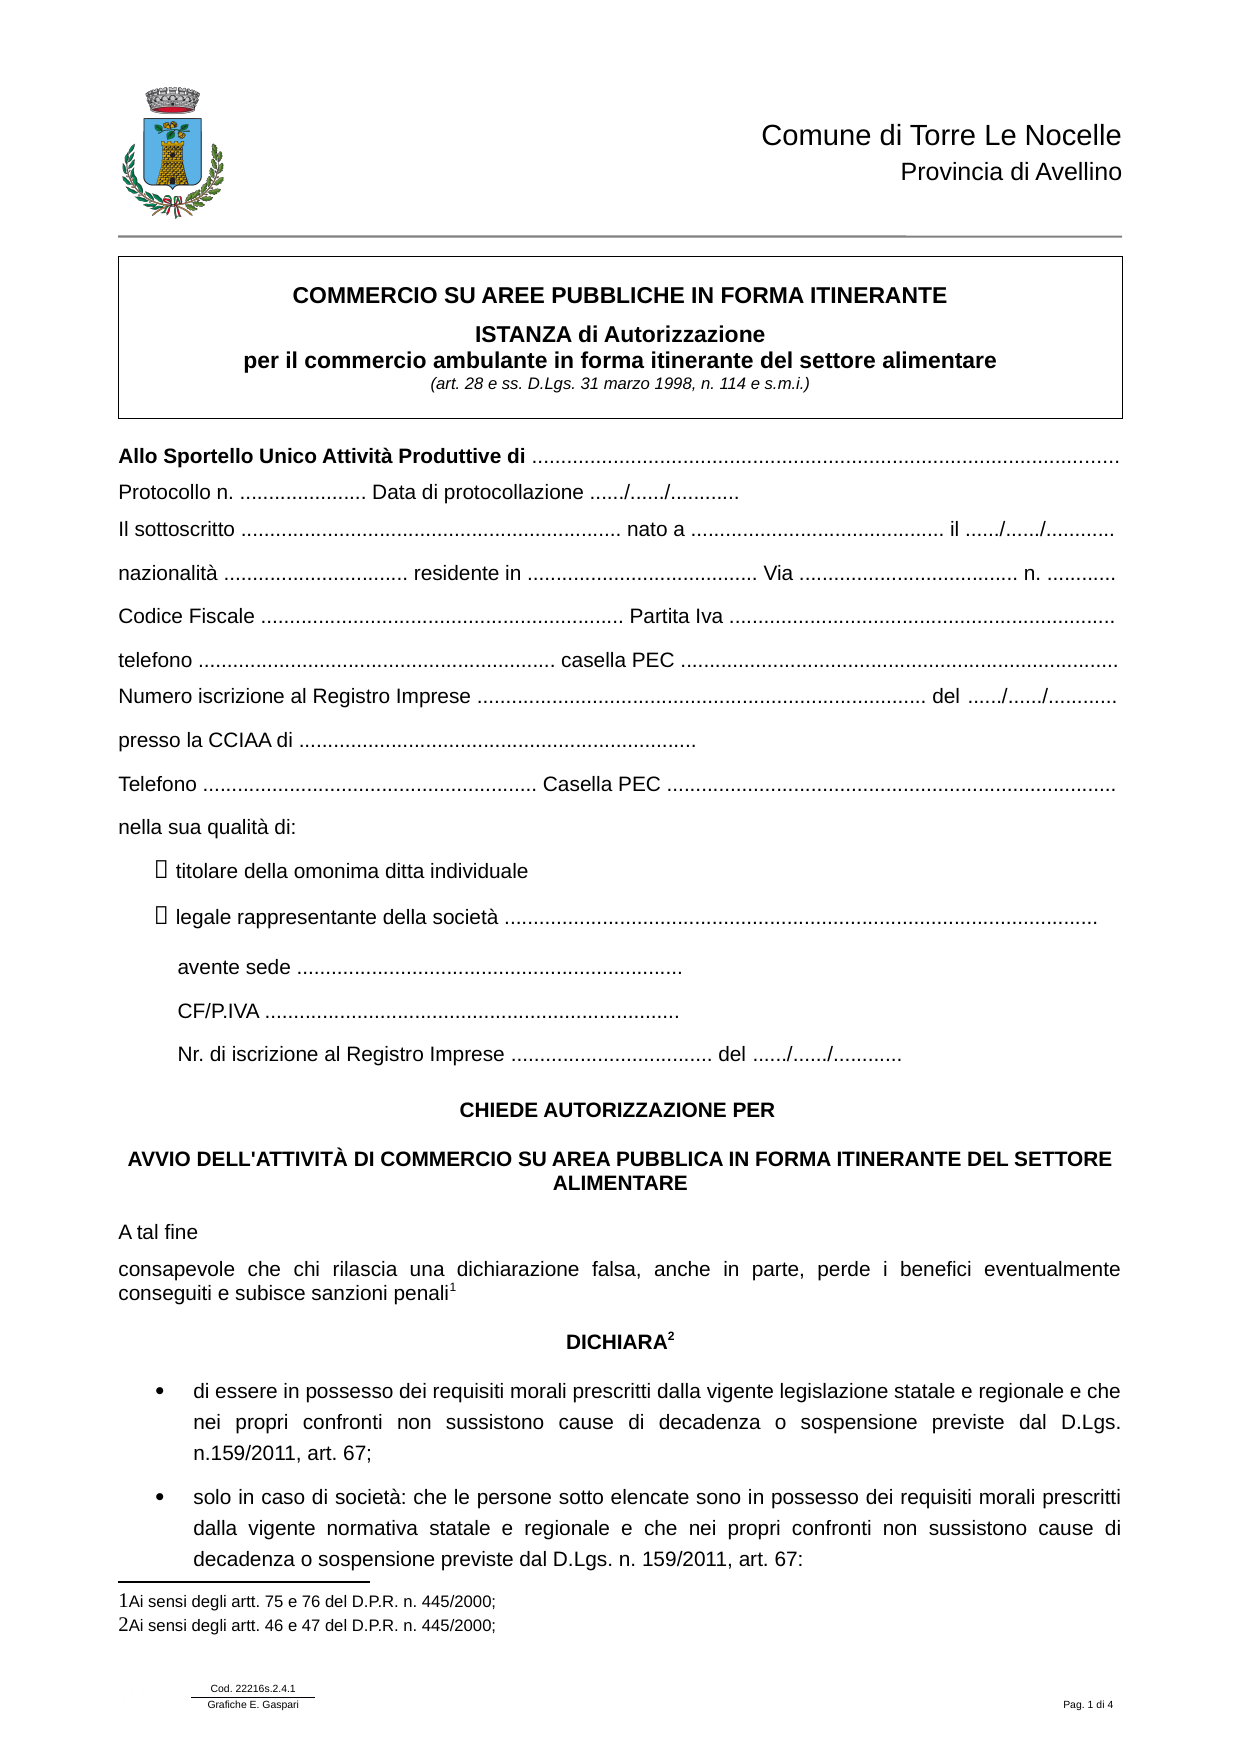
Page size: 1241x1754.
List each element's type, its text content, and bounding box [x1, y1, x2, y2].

text AVVIO DELL'ATTIVITÀ DI COMMERCIO SU AREA PUBBLICA IN FORMA ITINERANTE DEL SETTORE ALIMENTARE [118, 1147, 1122, 1195]
text CF/P.IVA ........................................................................ [177, 998, 1122, 1022]
text Provincia di Avellino [224, 157, 1122, 185]
text Allo Sportello Unico Attività Produttive di [118, 444, 1122, 468]
text nazionalità ................................ residente in ........................................ Via ...................................... n. ............ [118, 560, 1122, 584]
text Ai sensi degli artt. 75 e 76 del D.P.R. n. 445/2000; [118, 1588, 1122, 1612]
text  legale rappresentante della società ....................................................................................................... [153, 898, 1122, 932]
text Protocollo n. ...................... Data di protocollazione ....../....../............ [118, 480, 1122, 504]
text presso la CCIAA di ..................................................................... [118, 728, 1122, 752]
list solo in caso di società: che le persone sotto elencate sono in possesso dei requisiti morali prescritti dalla vigente normativa statale e regionale e che nei propri confronti non sussistono cause di decadenza o sospensione previste dal D.Lgs. n. 159/2011, art. 67: [156, 1484, 1122, 1571]
text Codice Fiscale ............................................................... Partita Iva ................................................................... [118, 604, 1122, 628]
text avente sede ................................................................... [177, 955, 1122, 979]
text Numero iscrizione al Registro Imprese .............................................................................. del ....../....../............ [118, 684, 1122, 708]
text telefono .............................................................. casella PEC ............................................................................ [118, 648, 1122, 672]
table_header COMMERCIO SU AREE PUBBLICHE IN FORMA ITINERANTE ISTANZA di Autorizzazione per il commercio ambulante in forma itinerante del settore alimentare (art. 28 e ss. D.Lgs. 31 marzo 1998, n. 114 e s.m.i.) [119, 257, 1122, 418]
text consapevole che chi rilascia una dichiarazione falsa, anche in parte, perde i benefici eventualmente conseguiti e subisce sanzioni penali [118, 1257, 1122, 1304]
text nella sua qualità di: [118, 815, 1122, 839]
picture [122, 87, 224, 219]
text Nr. di iscrizione al Registro Imprese ................................... del ....../....../............ [177, 1042, 1122, 1066]
text Ai sensi degli artt. 46 e 47 del D.P.R. n. 445/2000; [118, 1612, 1122, 1636]
text Telefono .......................................................... Casella PEC .............................................................................. [118, 771, 1122, 795]
text  titolare della omonima ditta individuale [153, 851, 1122, 886]
text DICHIARA [118, 1329, 1122, 1353]
text Il sottoscritto .................................................................. nato a ............................................ il ....../....../............ [118, 517, 1122, 541]
text CHIEDE AUTORIZZAZIONE PER [118, 1098, 1122, 1122]
list di essere in possesso dei requisiti morali prescritti dalla vigente legislazione statale e regionale e che nei propri confronti non sussistono cause di decadenza o sospensione previste dal D.Lgs. n.159/2011, art. 67; [156, 1378, 1122, 1465]
text A tal fine [118, 1220, 1122, 1244]
text Comune di Torre Le Nocelle [224, 118, 1122, 152]
